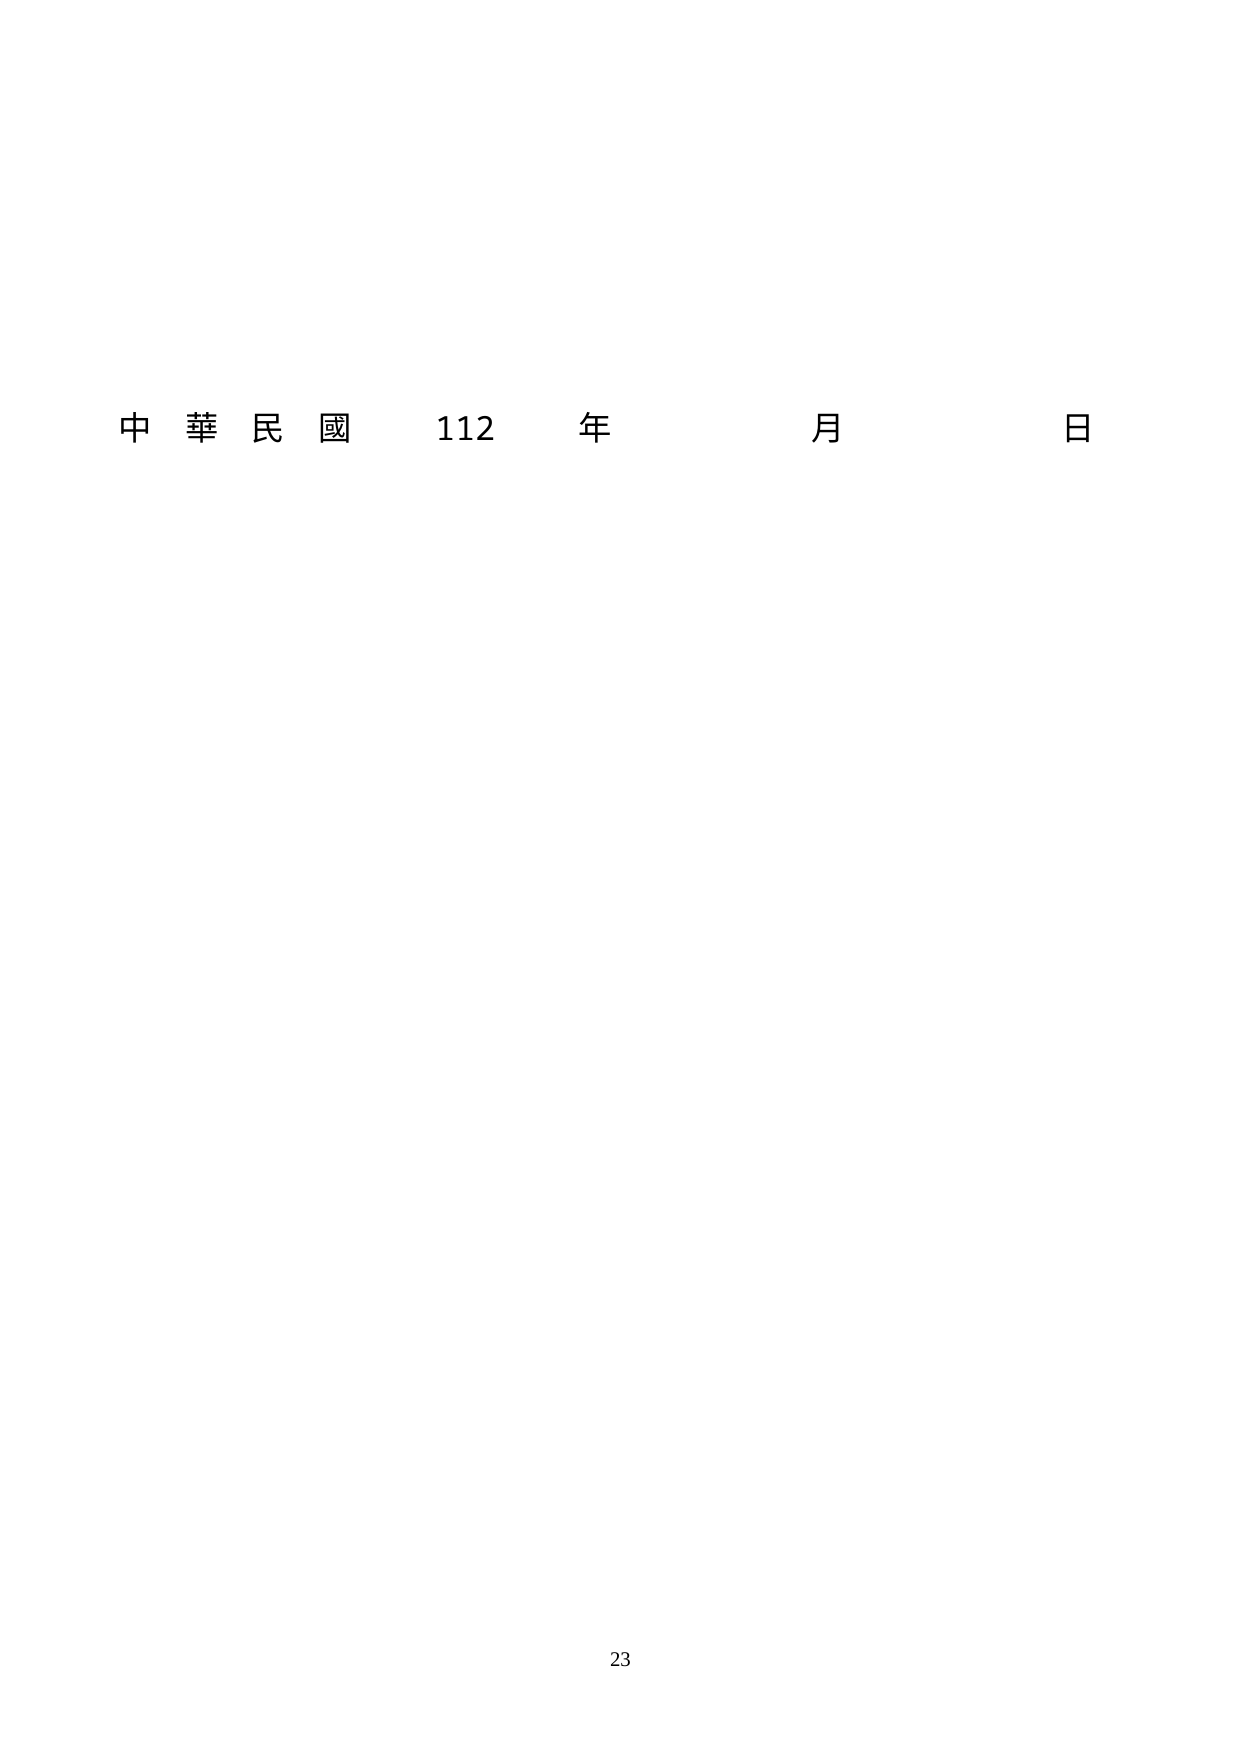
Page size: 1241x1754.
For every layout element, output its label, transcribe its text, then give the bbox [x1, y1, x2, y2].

text 中 華 民 國 112 年 月 日 [118, 384, 1122, 447]
